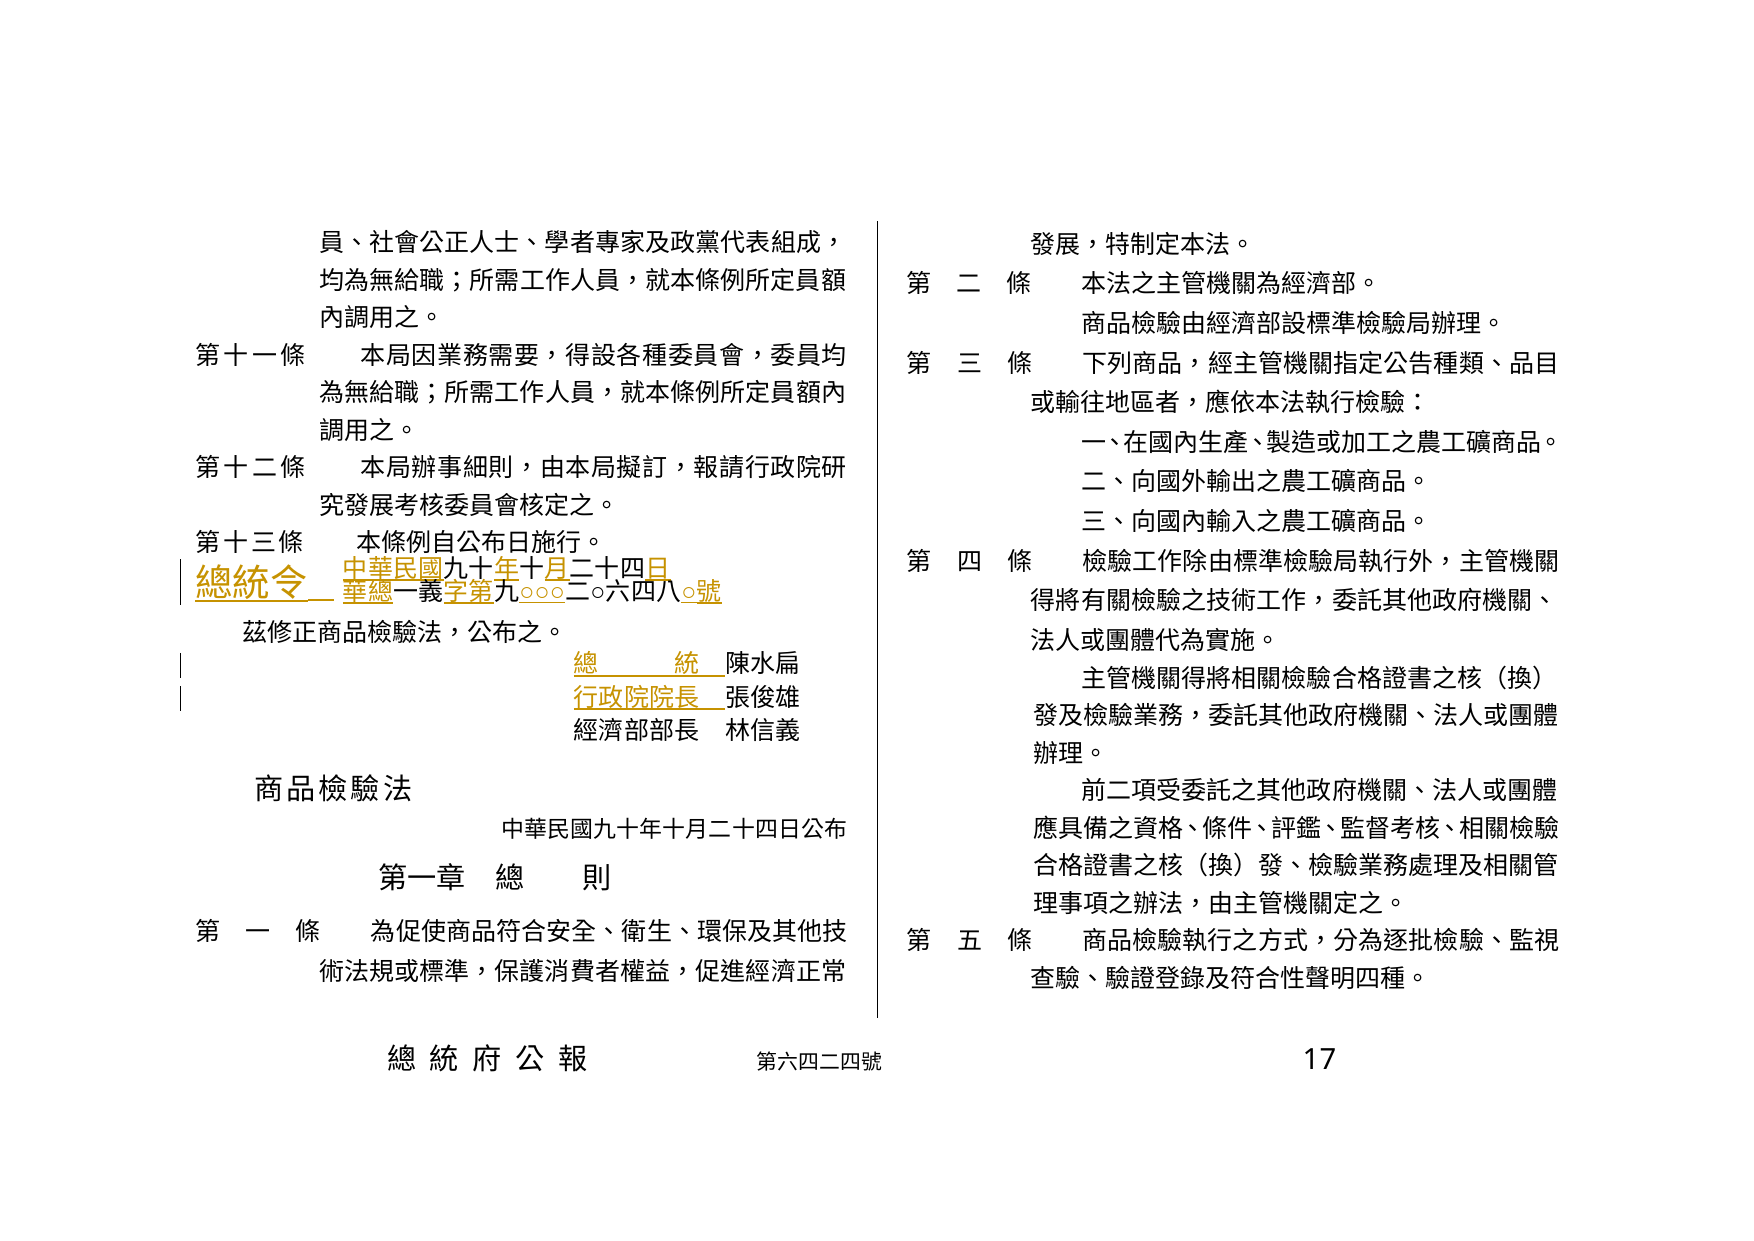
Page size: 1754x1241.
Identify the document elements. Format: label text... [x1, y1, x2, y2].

text 商品檢驗由經濟部設標準檢驗局辦理。 [1033, 301, 1559, 340]
text 第 一 條 為促使商品符合安全、衛生、環保及其他技術法規或標準，保護消費者權益，促進經濟正常 [195, 909, 847, 988]
text 員、社會公正人士、學者專家及政黨代表組成，均為無給職；所需工作人員，就本條例所定員額內調用之。 [195, 222, 847, 334]
text 中華民國九十年十月二十四日公布 [254, 807, 847, 844]
text 主管機關得將相關檢驗合格證書之核（換）發及檢驗業務，委託其他政府機關、法人或團體辦理。 [1033, 657, 1559, 769]
text 第十二條 本局辦事細則，由本局擬訂，報請行政院研究發展考核委員會核定之。 [195, 447, 847, 522]
text 第一章 總 則 [195, 857, 847, 897]
text 行政院院長 張俊雄 [195, 686, 800, 711]
text 經濟部部長 林信義 [195, 719, 800, 744]
text 第 三 條 下列商品，經主管機關指定公告種類、品目或輸往地區者，應依本法執行檢驗： [907, 340, 1559, 419]
text 一、在國內生產、製造或加工之農工礦商品。 [1081, 419, 1559, 459]
text 茲修正商品檢驗法，公布之。 [195, 611, 847, 649]
text 第 二 條 本法之主管機關為經濟部。 [907, 261, 1559, 301]
text 三、向國內輸入之農工礦商品。 [1081, 499, 1559, 538]
text 第 四 條 檢驗工作除由標準檢驗局執行外，主管機關得將有關檢驗之技術工作，委託其他政府機關、法人或團體代為實施。 [907, 538, 1559, 657]
table_header 總統令 [192, 559, 340, 605]
text 二、向國外輸出之農工礦商品。 [1081, 459, 1559, 499]
text 發展，特制定本法。 [907, 222, 1559, 261]
text 前二項受委託之其他政府機關、法人或團體應具備之資格、條件、評鑑、監督考核、相關檢驗合格證書之核（換）發、檢驗業務處理及相關管理事項之辦法，由主管機關定之。 [1033, 769, 1559, 919]
text 第十三條 本條例自公布日施行。 [195, 522, 847, 559]
table_header 中華民國九十年十月二十四日 華總一義字第九○○○二○六四八○號 [340, 559, 852, 605]
text 第十一條 本局因業務需要，得設各種委員會，委員均為無給職；所需工作人員，就本條例所定員額內調用之。 [195, 334, 847, 447]
text 第 五 條 商品檢驗執行之方式，分為逐批檢驗、監視查驗、驗證登錄及符合性聲明四種。 [907, 919, 1559, 994]
text 總 統 陳水扁 [195, 653, 800, 678]
text 商品檢驗法 [254, 769, 847, 807]
